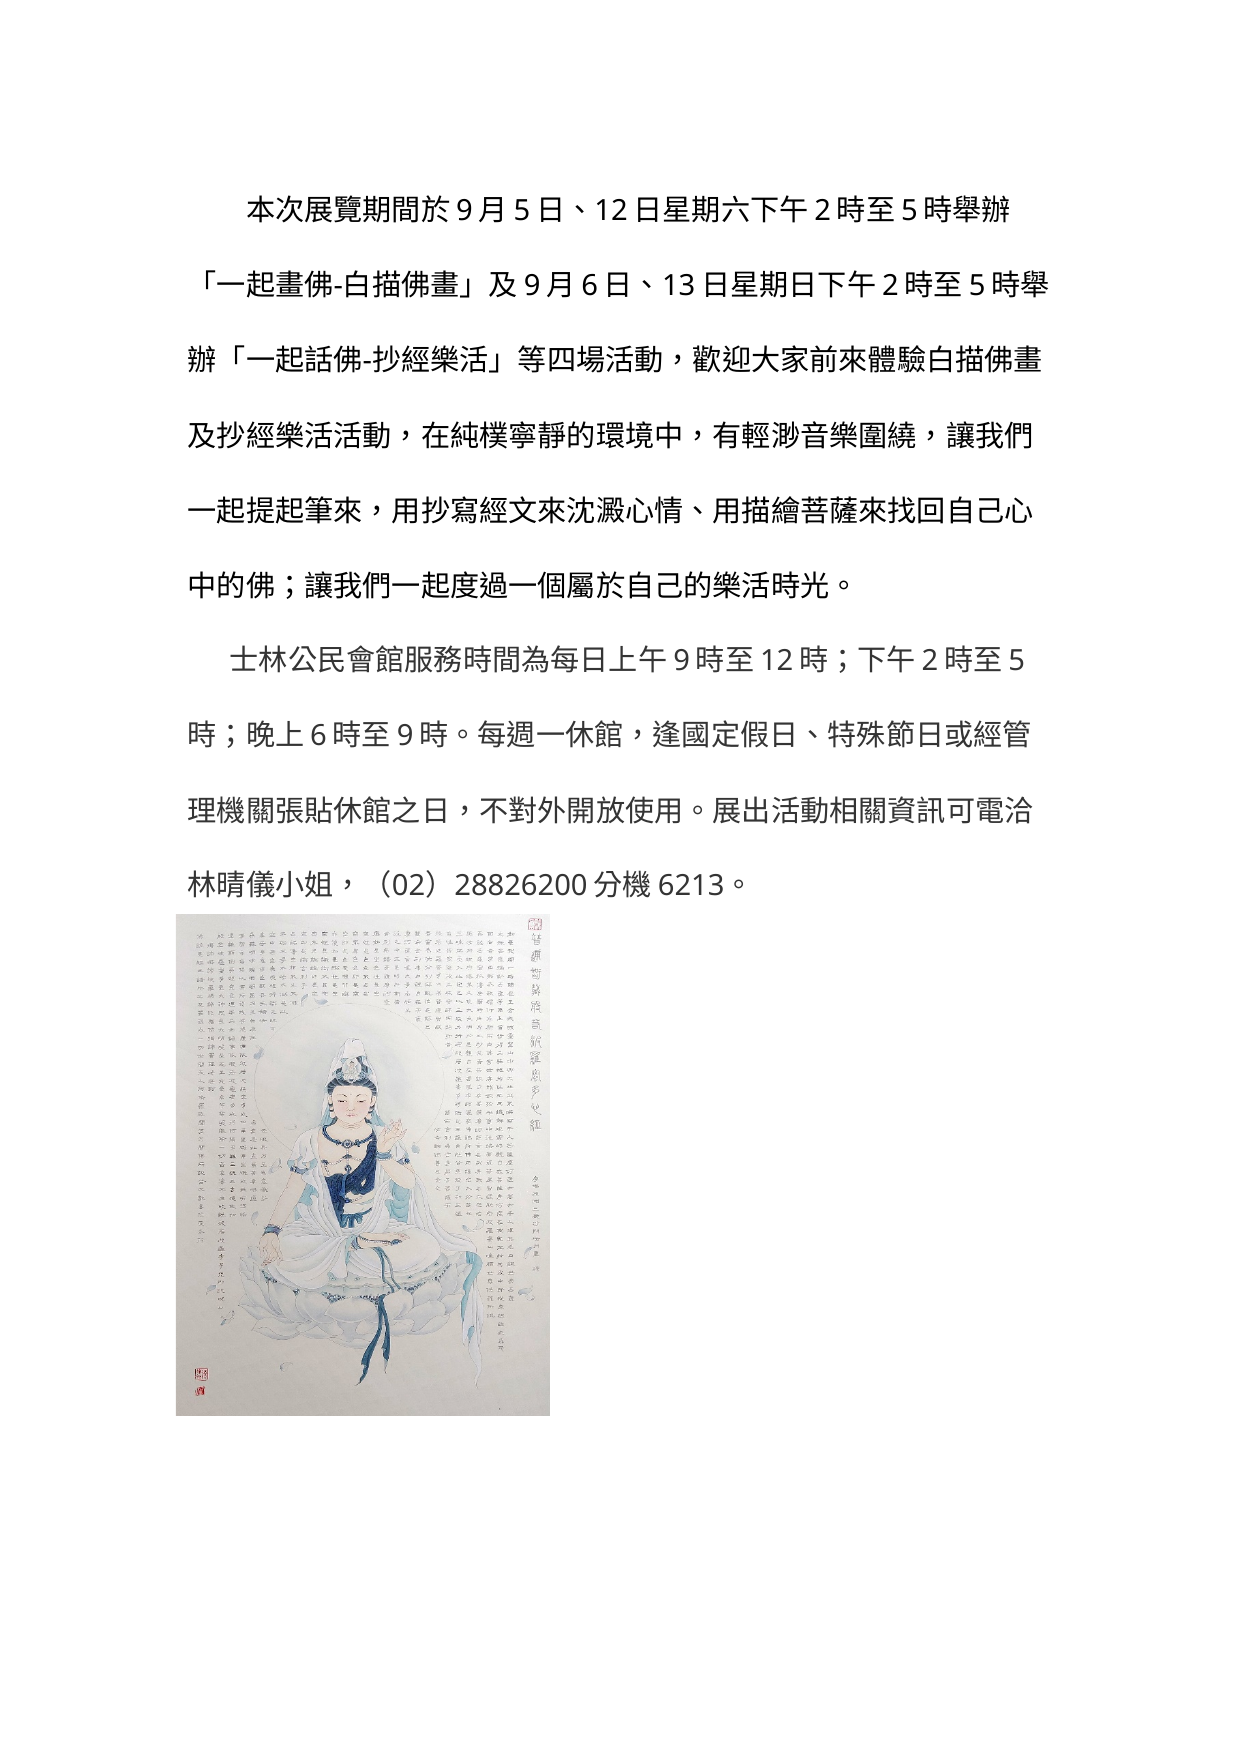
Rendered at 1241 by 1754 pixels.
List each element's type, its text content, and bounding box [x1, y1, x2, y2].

text 士林公民會館服務時間為每日上午9時至12時；下午2時至5時；晚上6時至9時。每週一休館，逢國定假日、特殊節日或經管理機關張貼休館之日，不對外開放使用。展出活動相關資訊可電洽林晴儀小姐，（02）28826200分機6213。 [187, 614, 1053, 914]
picture [185, 914, 552, 1416]
text 本次展覽期間於9月5日、12日星期六下午2時至5時舉辦「一起畫佛-白描佛畫」及9月6日、13日星期日下午2時至5時舉辦「一起話佛-抄經樂活」等四場活動，歡迎大家前來體驗白描佛畫及抄經樂活活動，在純樸寧靜的環境中，有輕渺音樂圍繞，讓我們一起提起筆來，用抄寫經文來沈澱心情、用描繪菩薩來找回自己心中的佛；讓我們一起度過一個屬於自己的樂活時光。 [187, 164, 1053, 614]
